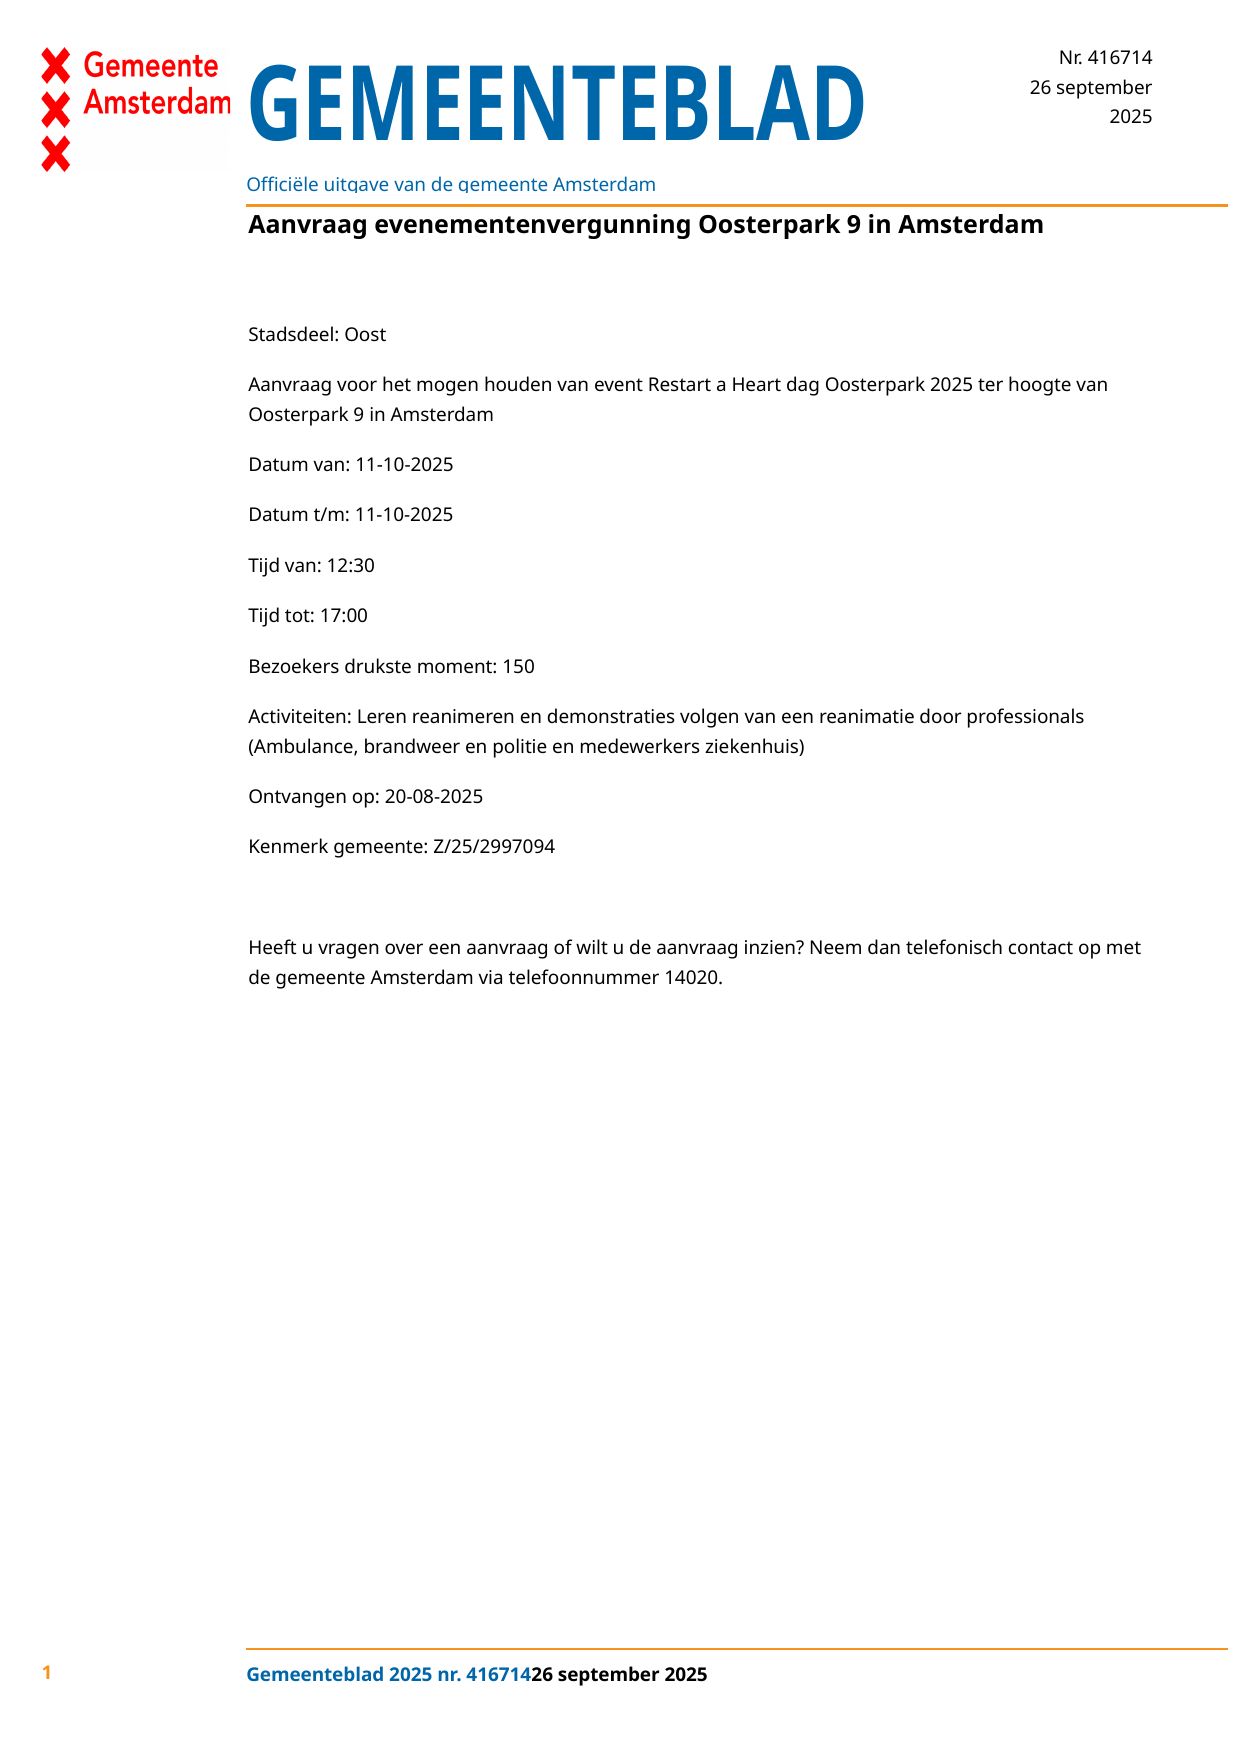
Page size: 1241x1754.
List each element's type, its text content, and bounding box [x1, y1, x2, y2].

text Datum van: 11-10-2025 [248, 451, 1152, 477]
text Ontvangen op: 20-08-2025 [248, 783, 1152, 809]
text Aanvraag voor het mogen houden van event Restart a Heart dag Oosterpark 2025 ter hoogte van Oosterpark 9 in Amsterdam [248, 371, 1152, 426]
text Tijd van: 12:30 [248, 552, 1152, 578]
text Kenmerk gemeente: Z/25/2997094 [248, 834, 1152, 859]
text Aanvraag evenementenvergunning Oosterpark 9 in Amsterdam [248, 207, 1152, 241]
text Bezoekers drukste moment: 150 [248, 653, 1152, 678]
text Stadsdeel: Oost [248, 321, 1152, 346]
text Tijd tot: 17:00 [248, 602, 1152, 628]
text Heeft u vragen over een aanvraag of wilt u de aanvraag inzien? Neem dan telefonisch contact op met de gemeente Amsterdam via telefoonnummer 14020. [248, 934, 1152, 990]
text Activiteiten: Leren reanimeren en demonstraties volgen van een reanimatie door professionals (Ambulance, brandweer en politie en medewerkers ziekenhuis) [248, 703, 1152, 758]
text Datum t/m: 11-10-2025 [248, 502, 1152, 527]
picture [41, 47, 231, 172]
